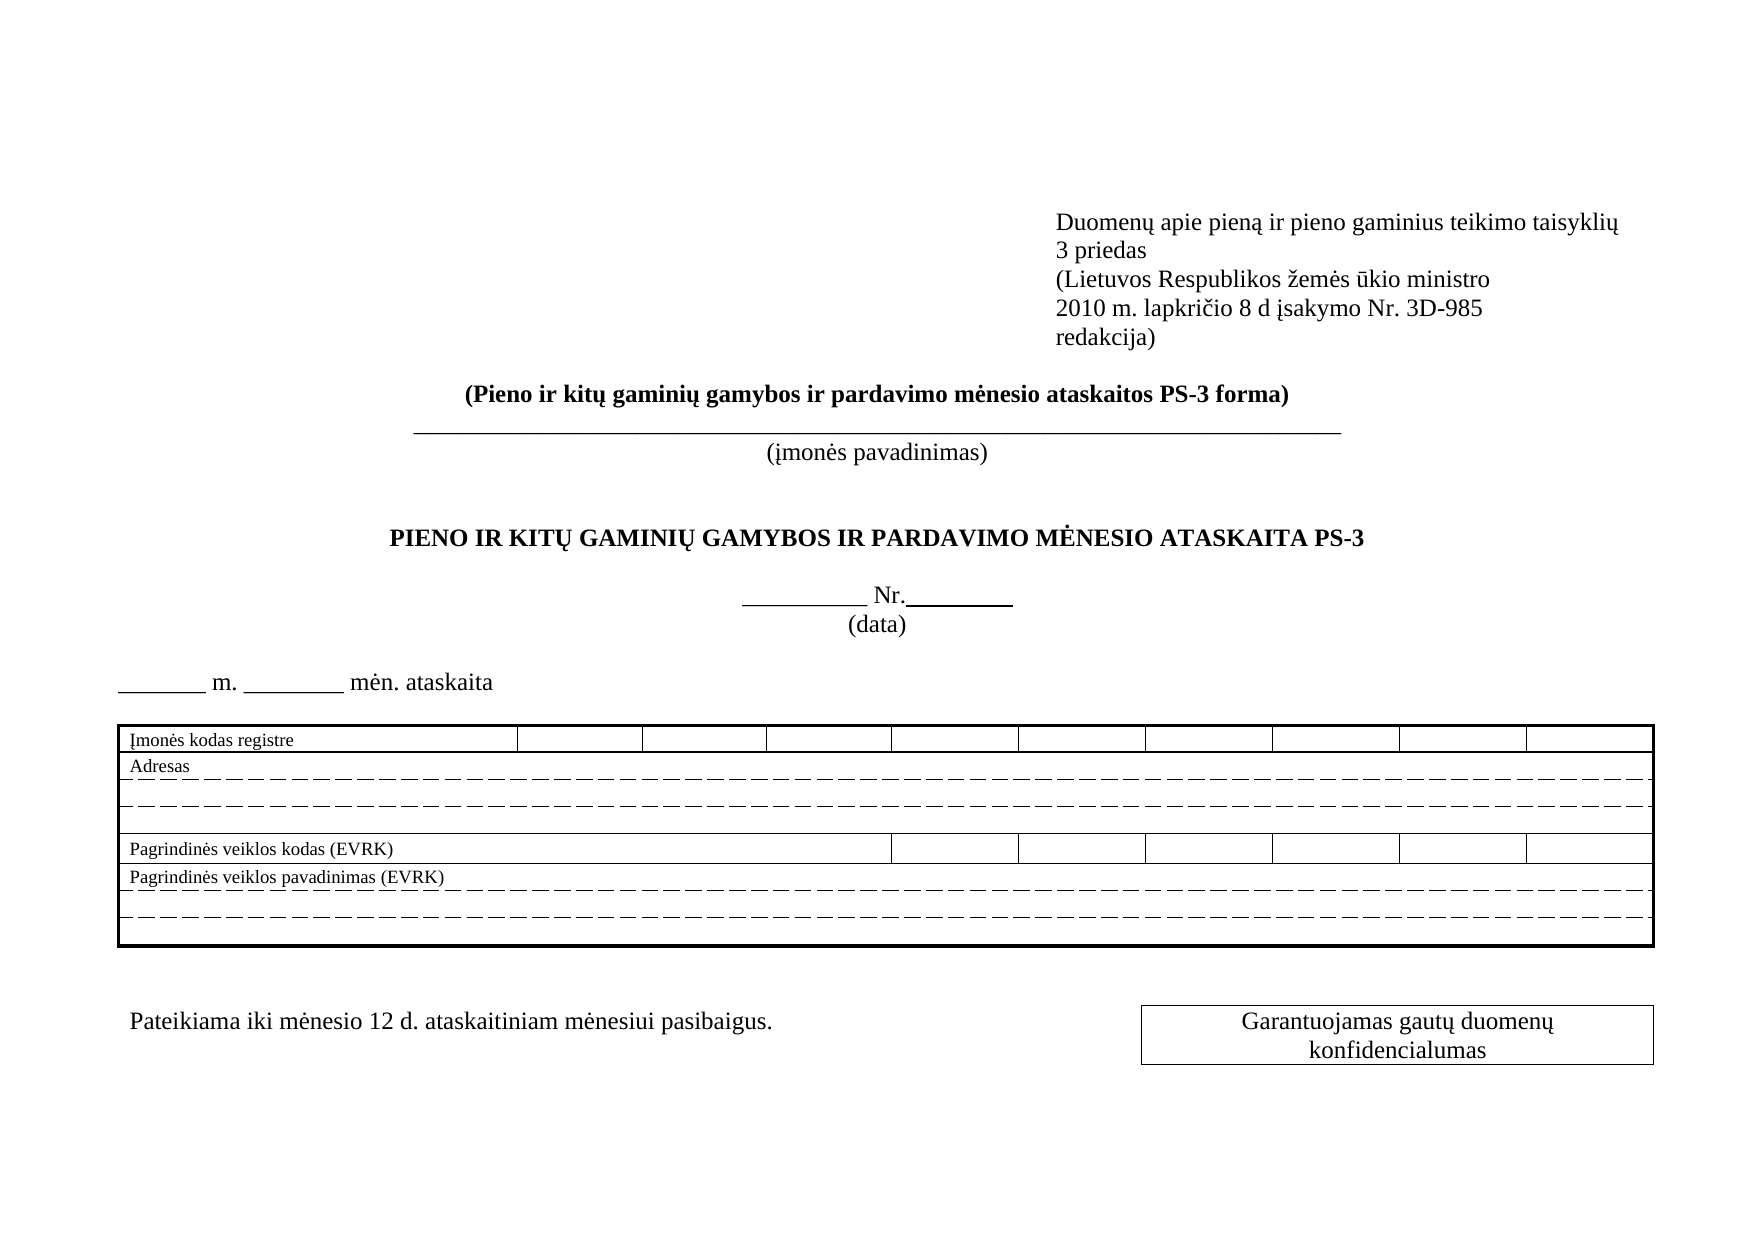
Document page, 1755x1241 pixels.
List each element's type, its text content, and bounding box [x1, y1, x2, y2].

table_header [518, 727, 642, 751]
table_cell [767, 806, 892, 833]
table_cell [767, 890, 892, 917]
table_header [1527, 727, 1652, 751]
table_header [643, 727, 766, 751]
table_cell [892, 753, 1019, 778]
text Duomenų apie pieną ir pieno gaminius teikimo taisyklių [1056, 207, 1636, 235]
table_cell [1019, 917, 1146, 944]
table_header Garantuojamas gautų duomenų konfidencialumas [1142, 1006, 1653, 1063]
table_cell [120, 806, 517, 833]
table_cell [1527, 806, 1652, 833]
table_cell [1527, 917, 1652, 944]
text redakcija) [1056, 322, 1636, 350]
table_cell [1527, 779, 1652, 806]
table_cell [642, 753, 767, 778]
table_cell [1400, 806, 1527, 833]
table_cell [1273, 806, 1399, 833]
table_cell Pagrindinės veiklos kodas (EVRK) [120, 834, 891, 863]
table_cell [1019, 779, 1146, 806]
table_cell [1273, 753, 1399, 778]
table_cell [642, 779, 767, 806]
table_cell [1527, 890, 1652, 917]
table_cell [1146, 834, 1272, 863]
table_cell [1400, 864, 1527, 890]
table_cell [1019, 753, 1146, 778]
table_cell [892, 917, 1019, 944]
table_header Pateikiama iki mėnesio 12 d. ataskaitiniam mėnesiui pasibaigus. [118, 1005, 1141, 1063]
table_cell [642, 890, 767, 917]
text (data) [118, 609, 1636, 638]
table_cell [642, 917, 767, 944]
table_header [767, 727, 891, 751]
table_cell [1146, 753, 1273, 778]
table_cell [120, 890, 517, 917]
table_cell [767, 753, 892, 778]
table_cell [517, 864, 642, 890]
table_cell [1146, 806, 1273, 833]
table_header Įmonės kodas registre [120, 727, 517, 751]
table_cell [1527, 864, 1652, 890]
table_header [1273, 727, 1399, 751]
text _______ m. ________ mėn. ataskaita [118, 667, 1636, 695]
table_cell [1273, 779, 1399, 806]
table_cell [1019, 864, 1146, 890]
table_cell [517, 917, 642, 944]
table_cell [1527, 834, 1652, 863]
table_cell [517, 806, 642, 833]
table_cell [1146, 779, 1273, 806]
table_cell [1273, 917, 1399, 944]
text _ [118, 408, 1636, 437]
table_cell [1400, 834, 1526, 863]
table_cell [892, 806, 1019, 833]
table_cell [120, 779, 517, 806]
table_cell [517, 779, 642, 806]
table_header [1019, 727, 1145, 751]
text PIENO IR KITŲ GAMINIŲ GAMYBOS IR PARDAVIMO MĖNESIO ATASKAITA PS-3 [118, 523, 1636, 552]
text __________ Nr. ________ [118, 580, 1636, 609]
table_cell [767, 864, 892, 890]
table_cell [1400, 753, 1527, 778]
text 3 priedas [1056, 235, 1636, 264]
table_cell [1019, 890, 1146, 917]
table_cell [1527, 753, 1652, 778]
table_cell Adresas [120, 753, 517, 778]
table_cell [1019, 834, 1145, 863]
table_cell [1146, 864, 1273, 890]
table_cell [1146, 917, 1273, 944]
table_cell [1273, 864, 1399, 890]
table_cell [892, 834, 1018, 863]
table_cell [1146, 890, 1273, 917]
table_cell [1019, 806, 1146, 833]
table_cell [767, 779, 892, 806]
table_cell [892, 779, 1019, 806]
text (Pieno ir kitų gaminių gamybos ir pardavimo mėnesio ataskaitos PS-3 forma) [118, 379, 1636, 408]
table_cell [1273, 834, 1399, 863]
text 2010 m. lapkričio 8 d įsakymo Nr. 3D-985 [1056, 293, 1636, 322]
table_header [1146, 727, 1272, 751]
table_cell [892, 864, 1019, 890]
table_cell [642, 806, 767, 833]
table_cell [892, 890, 1019, 917]
table_cell [517, 890, 642, 917]
text (Lietuvos Respublikos žemės ūkio ministro [1056, 264, 1636, 293]
table_header [892, 727, 1018, 751]
table_cell [1400, 779, 1527, 806]
table_cell [767, 917, 892, 944]
table_cell [120, 917, 517, 944]
table_cell [1400, 890, 1527, 917]
table_cell Pagrindinės veiklos pavadinimas (EVRK) [120, 864, 517, 890]
text (įmonės pavadinimas) [118, 437, 1636, 465]
table_cell [517, 753, 642, 778]
table_cell [1273, 890, 1399, 917]
table_header [1400, 727, 1526, 751]
table_cell [1400, 917, 1527, 944]
table_cell [642, 864, 767, 890]
